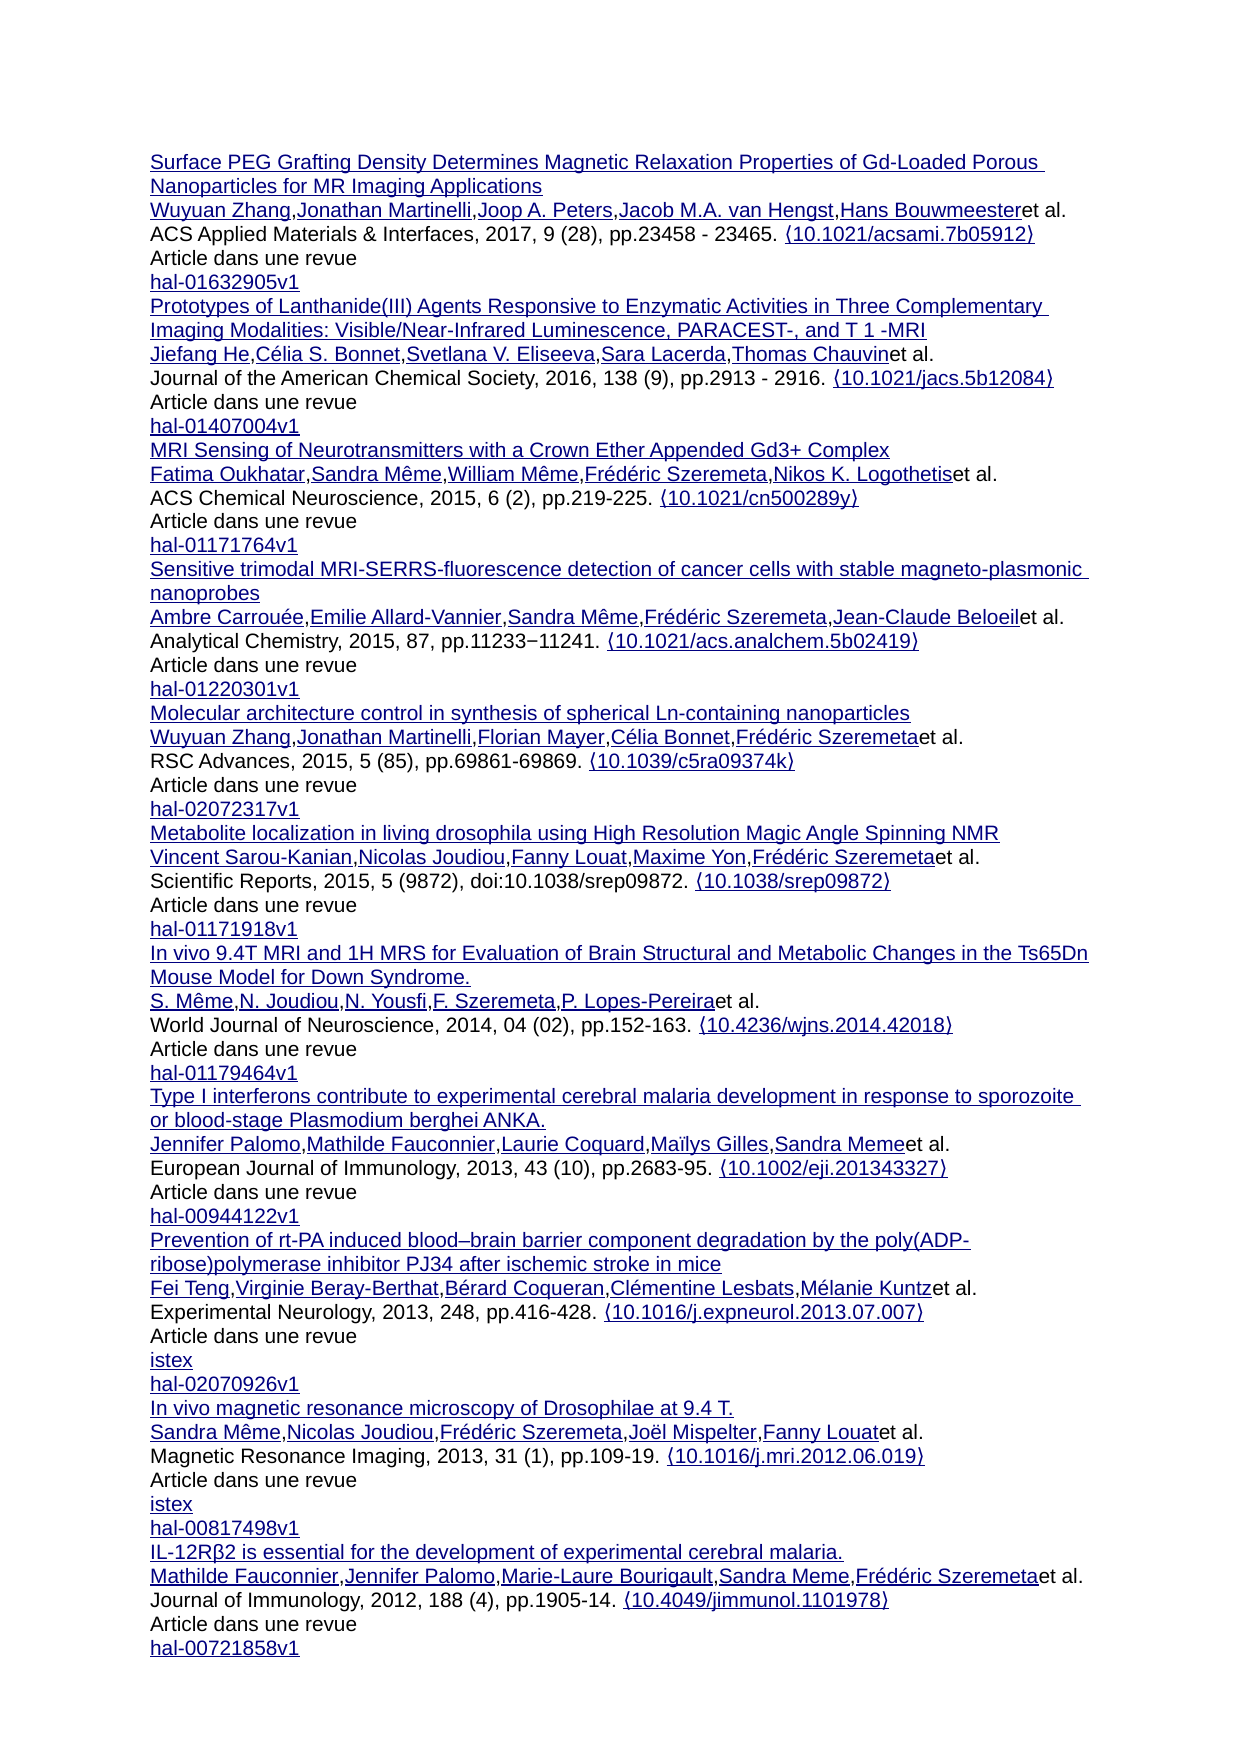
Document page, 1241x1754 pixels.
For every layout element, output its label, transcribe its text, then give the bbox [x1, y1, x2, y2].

table_cell Type I interferons contribute to experimental cerebral malaria development in response to sporozoite or blood-stage Plasmodium berghei ANKA. Jennifer Palomo,Mathilde Fauconnier,Laurie Coquard,Maïlys Gilles,Sandra Memeet al. European Journal of Immunology, 2013, 43 (10), pp.2683-95. ⟨10.1002/eji.201343327⟩ Article dans une revue hal-00944122v1 [150, 1084, 1090, 1228]
table_cell Metabolite localization in living drosophila using High Resolution Magic Angle Spinning NMR Vincent Sarou-Kanian,Nicolas Joudiou,Fanny Louat,Maxime Yon,Frédéric Szeremetaet al. Scientific Reports, 2015, 5 (9872), doi:10.1038/srep09872. ⟨10.1038/srep09872⟩ Article dans une revue hal-01171918v1 [150, 821, 1090, 941]
table_cell IL-12Rβ2 is essential for the development of experimental cerebral malaria. Mathilde Fauconnier,Jennifer Palomo,Marie-Laure Bourigault,Sandra Meme,Frédéric Szeremetaet al. Journal of Immunology, 2012, 188 (4), pp.1905-14. ⟨10.4049/jimmunol.1101978⟩ Article dans une revue hal-00721858v1 [150, 1540, 1090, 1659]
table_cell Prototypes of Lanthanide(III) Agents Responsive to Enzymatic Activities in Three Complementary Imaging Modalities: Visible/Near-Infrared Luminescence, PARACEST-, and T 1 -MRI Jiefang He,Célia S. Bonnet,Svetlana V. Eliseeva,Sara Lacerda,Thomas Chauvinet al. Journal of the American Chemical Society, 2016, 138 (9), pp.2913 - 2916. ⟨10.1021/jacs.5b12084⟩ Article dans une revue hal-01407004v1 [150, 294, 1090, 437]
table_cell In vivo magnetic resonance microscopy of Drosophilae at 9.4 T. Sandra Même,Nicolas Joudiou,Frédéric Szeremeta,Joël Mispelter,Fanny Louatet al. Magnetic Resonance Imaging, 2013, 31 (1), pp.109-19. ⟨10.1016/j.mri.2012.06.019⟩ Article dans une revue istex hal-00817498v1 [150, 1396, 1090, 1539]
table_cell Surface PEG Grafting Density Determines Magnetic Relaxation Properties of Gd-Loaded Porous Nanoparticles for MR Imaging Applications Wuyuan Zhang,Jonathan Martinelli,Joop A. Peters,Jacob M.A. van Hengst,Hans Bouwmeesteret al. ACS Applied Materials & Interfaces, 2017, 9 (28), pp.23458 - 23465. ⟨10.1021/acsami.7b05912⟩ Article dans une revue hal-01632905v1 [150, 150, 1090, 294]
table_cell Molecular architecture control in synthesis of spherical Ln-containing nanoparticles Wuyuan Zhang,Jonathan Martinelli,Florian Mayer,Célia Bonnet,Frédéric Szeremetaet al. RSC Advances, 2015, 5 (85), pp.69861-69869. ⟨10.1039/c5ra09374k⟩ Article dans une revue hal-02072317v1 [150, 701, 1090, 821]
table_cell Sensitive trimodal MRI-SERRS-fluorescence detection of cancer cells with stable magneto-plasmonic nanoprobes Ambre Carrouée,Emilie Allard-Vannier,Sandra Même,Frédéric Szeremeta,Jean-Claude Beloeilet al. Analytical Chemistry, 2015, 87, pp.11233−11241. ⟨10.1021/acs.analchem.5b02419⟩ Article dans une revue hal-01220301v1 [150, 557, 1090, 701]
table_cell MRI Sensing of Neurotransmitters with a Crown Ether Appended Gd3+ Complex Fatima Oukhatar,Sandra Même,William Même,Frédéric Szeremeta,Nikos K. Logothetiset al. ACS Chemical Neuroscience, 2015, 6 (2), pp.219-225. ⟨10.1021/cn500289y⟩ Article dans une revue hal-01171764v1 [150, 438, 1090, 557]
table_cell In vivo 9.4T MRI and 1H MRS for Evaluation of Brain Structural and Metabolic Changes in the Ts65Dn Mouse Model for Down Syndrome. S. Même,N. Joudiou,N. Yousfi,F. Szeremeta,P. Lopes-Pereiraet al. World Journal of Neuroscience, 2014, 04 (02), pp.152-163. ⟨10.4236/wjns.2014.42018⟩ Article dans une revue hal-01179464v1 [150, 941, 1090, 1084]
table_cell Prevention of rt-PA induced blood–brain barrier component degradation by the poly(ADP-ribose)polymerase inhibitor PJ34 after ischemic stroke in mice Fei Teng,Virginie Beray-Berthat,Bérard Coqueran,Clémentine Lesbats,Mélanie Kuntzet al. Experimental Neurology, 2013, 248, pp.416-428. ⟨10.1016/j.expneurol.2013.07.007⟩ Article dans une revue istex hal-02070926v1 [150, 1228, 1090, 1396]
